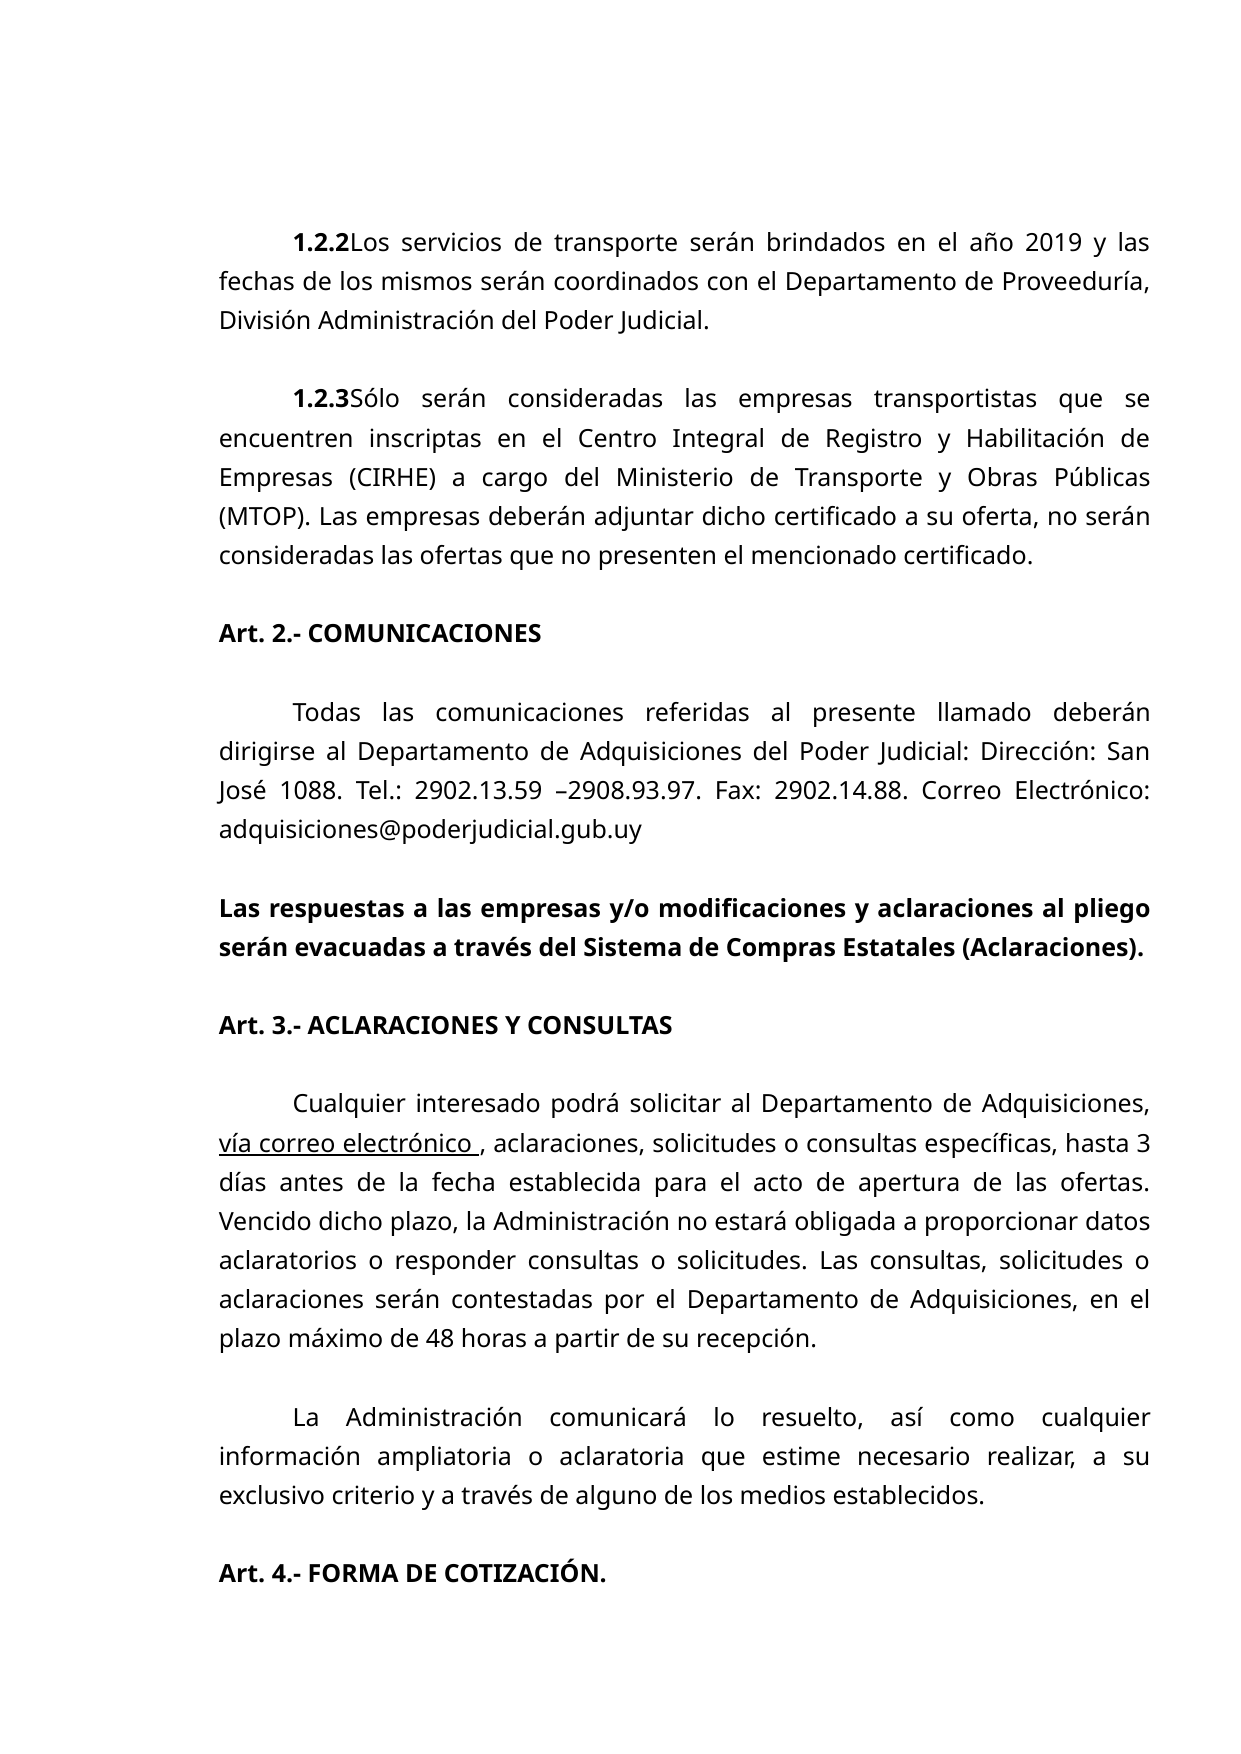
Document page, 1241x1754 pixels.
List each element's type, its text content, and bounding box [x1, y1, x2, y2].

list Los servicios de transporte serán brindados en el año 2019 y las fechas de los mismos serán coordinados con el Departamento de Proveeduría, División Administración del Poder Judicial. [218, 224, 1152, 337]
text La Administración comunicará lo resuelto, así como cualquier información ampliatoria o aclaratoria que estime necesario realizar, a su exclusivo criterio y a través de alguno de los medios establecidos. [218, 1399, 1152, 1512]
text Art. 2.- COMUNICACIONES [218, 616, 1152, 650]
text Cualquier interesado podrá solicitar al Departamento de Adquisiciones, vía correo electrónico , aclaraciones, solicitudes o consultas específicas, hasta 3 días antes de la fecha establecida para el acto de apertura de las ofertas. Vencido dicho plazo, la Administración no estará obligada a proporcionar datos aclaratorios o responder consultas o solicitudes. Las consultas, solicitudes o aclaraciones serán contestadas por el Departamento de Adquisiciones, en el plazo máximo de 48 horas a partir de su recepción. [218, 1086, 1152, 1355]
text Las respuestas a las empresas y/o modificaciones y aclaraciones al pliego serán evacuadas a través del Sistema de Compras Estatales (Aclaraciones). [218, 890, 1152, 963]
text Todas las comunicaciones referidas al presente llamado deberán dirigirse al Departamento de Adquisiciones del Poder Judicial: Dirección: San José 1088. Tel.: 2902.13.59 –2908.93.97. Fax: 2902.14.88. Correo Electrónico: adquisiciones@poderjudicial.gub.uy [218, 694, 1152, 846]
text Art. 3.- ACLARACIONES Y CONSULTAS [218, 1008, 1152, 1042]
text Art. 4.- FORMA DE COTIZACIÓN. [218, 1556, 1152, 1590]
list Sólo serán consideradas las empresas transportistas que se encuentren inscriptas en el Centro Integral de Registro y Habilitación de Empresas (CIRHE) a cargo del Ministerio de Transporte y Obras Públicas (MTOP). Las empresas deberán adjuntar dicho certificado a su oferta, no serán consideradas las ofertas que no presenten el mencionado certificado. [218, 381, 1152, 572]
